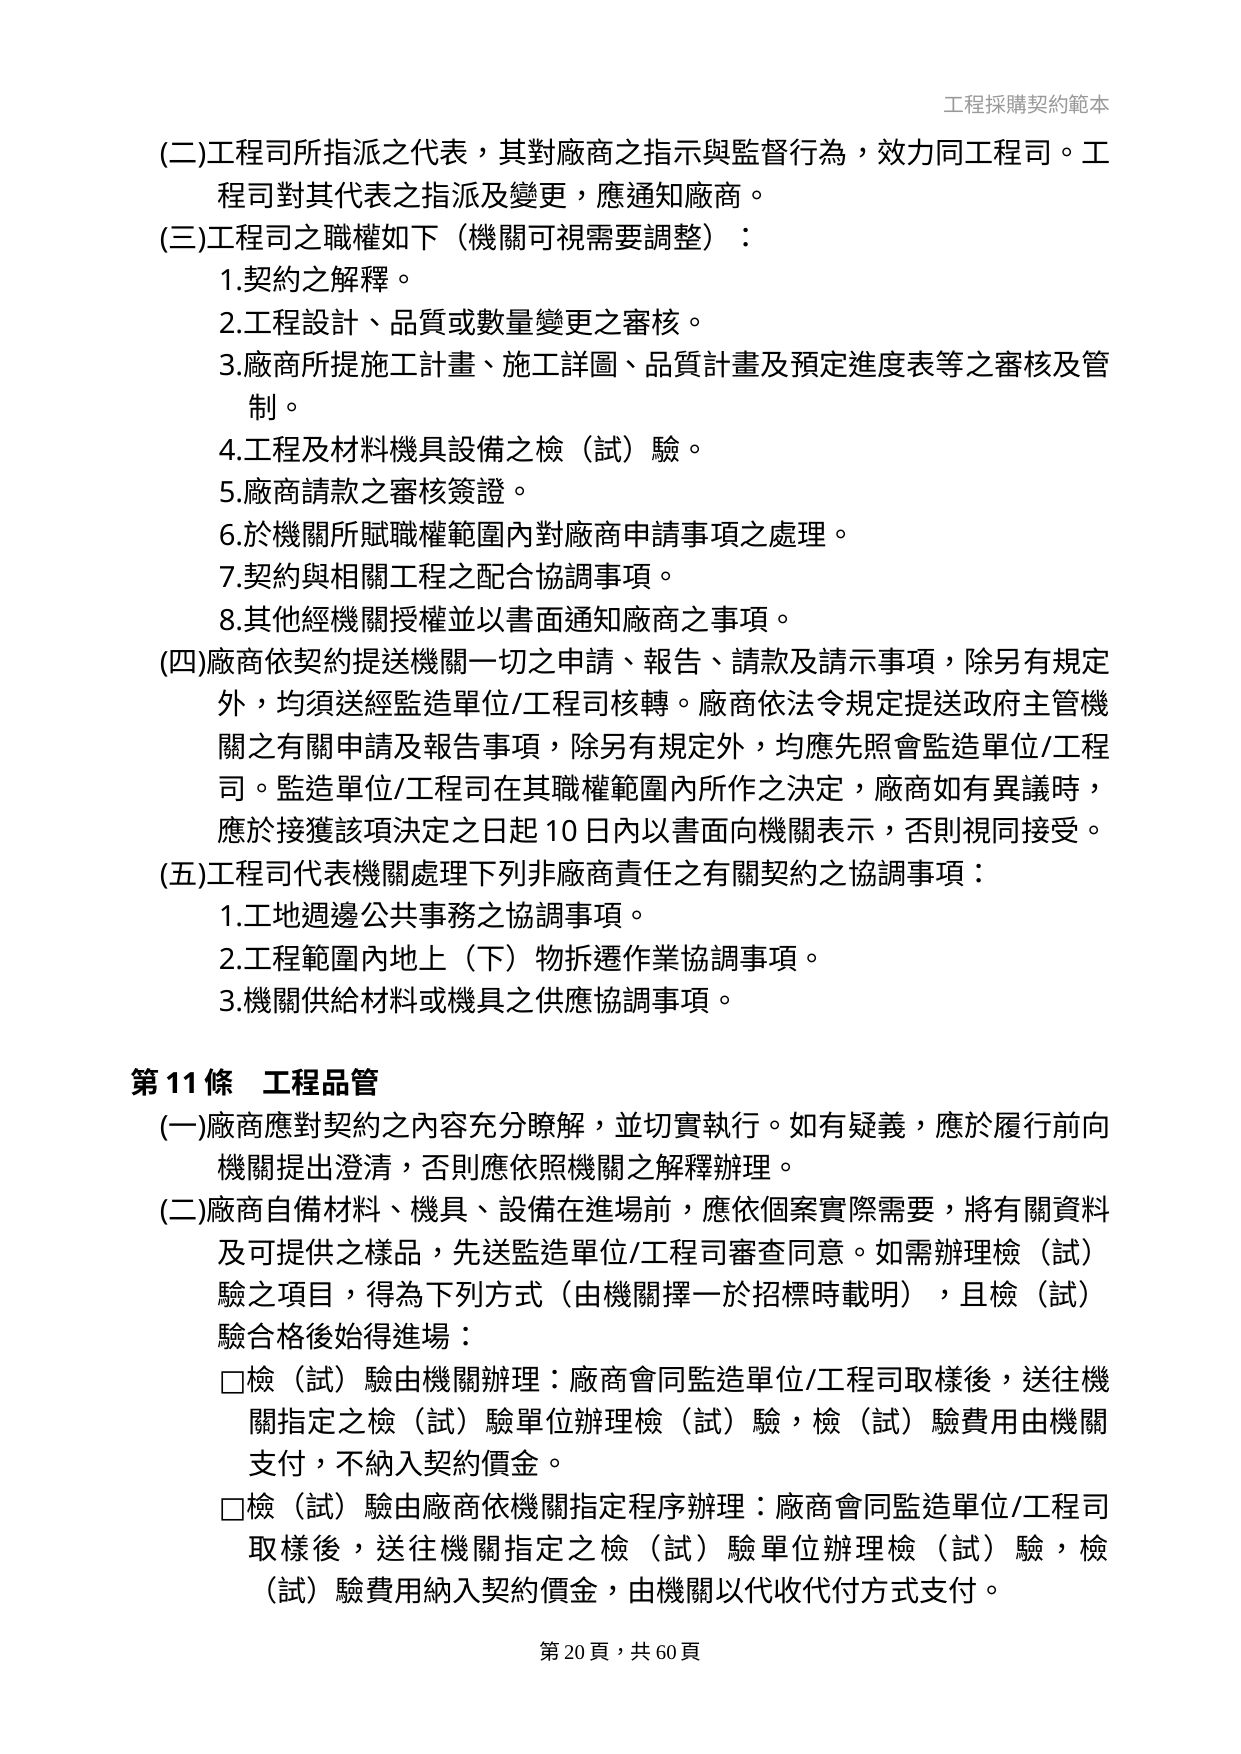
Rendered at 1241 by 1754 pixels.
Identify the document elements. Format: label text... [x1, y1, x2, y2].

text (一)廠商應對契約之內容充分瞭解，並切實執行。如有疑義，應於履行前向機關提出澄清，否則應依照機關之解釋辦理。 [159, 1102, 1110, 1187]
text (三)工程司之職權如下（機關可視需要調整）： [159, 214, 1110, 257]
text □檢（試）驗由機關辦理：廠商會同監造單位/工程司取樣後，送往機關指定之檢（試）驗單位辦理檢（試）驗，檢（試）驗費用由機關支付，不納入契約價金。 [218, 1356, 1110, 1483]
text (二)工程司所指派之代表，其對廠商之指示與監督行為，效力同工程司。工程司對其代表之指派及變更，應通知廠商。 [159, 130, 1110, 214]
text 2.工程設計、品質或數量變更之審核。 [218, 299, 1110, 342]
text 第11條 工程品管 [130, 1060, 1110, 1102]
text 3.機關供給材料或機具之供應協調事項。 [218, 978, 1110, 1020]
text 3.廠商所提施工計畫、施工詳圖、品質計畫及預定進度表等之審核及管制。 [218, 342, 1110, 426]
text (四)廠商依契約提送機關一切之申請、報告、請款及請示事項，除另有規定外，均須送經監造單位/工程司核轉。廠商依法令規定提送政府主管機關之有關申請及報告事項，除另有規定外，均應先照會監造單位/工程司。監造單位/工程司在其職權範圍內所作之決定，廠商如有異議時，應於接獲該項決定之日起10日內以書面向機關表示，否則視同接受。 [159, 638, 1110, 850]
text 8.其他經機關授權並以書面通知廠商之事項。 [218, 596, 1110, 638]
text 7.契約與相關工程之配合協調事項。 [218, 554, 1110, 596]
text □檢（試）驗由廠商依機關指定程序辦理：廠商會同監造單位/工程司取樣後，送往機關指定之檢（試）驗單位辦理檢（試）驗，檢（試）驗費用納入契約價金，由機關以代收代付方式支付。 [218, 1483, 1110, 1610]
text 4.工程及材料機具設備之檢（試）驗。 [218, 426, 1110, 469]
text 1.契約之解釋。 [218, 257, 1110, 299]
text 1.工地週邊公共事務之協調事項。 [218, 893, 1110, 935]
text (二)廠商自備材料、機具、設備在進場前，應依個案實際需要，將有關資料及可提供之樣品，先送監造單位/工程司審查同意。如需辦理檢（試）驗之項目，得為下列方式（由機關擇一於招標時載明），且檢（試）驗合格後始得進場： [159, 1187, 1110, 1356]
text 6.於機關所賦職權範圍內對廠商申請事項之處理。 [218, 511, 1110, 554]
text 2.工程範圍內地上（下）物拆遷作業協調事項。 [218, 935, 1110, 978]
text 5.廠商請款之審核簽證。 [218, 469, 1110, 511]
text (五)工程司代表機關處理下列非廠商責任之有關契約之協調事項： [159, 850, 1110, 893]
